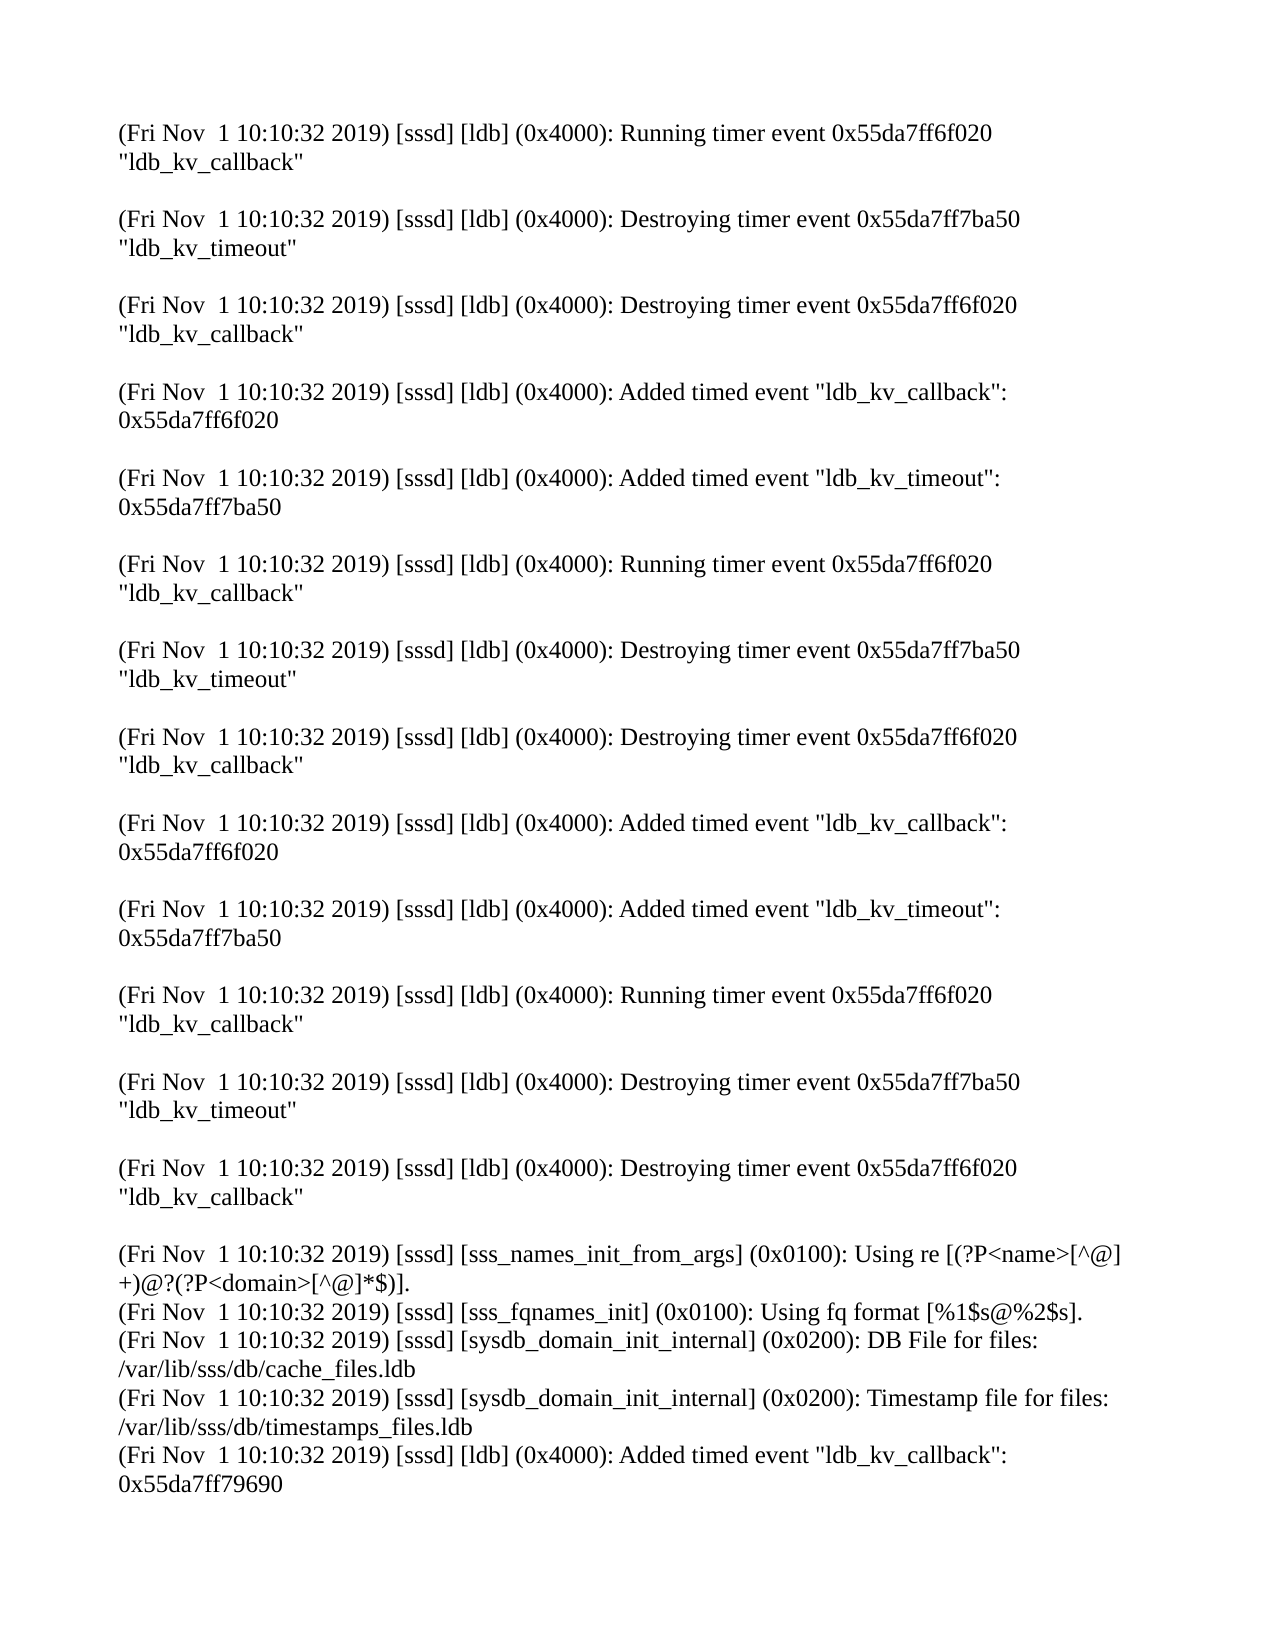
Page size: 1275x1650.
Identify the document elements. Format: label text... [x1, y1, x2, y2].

text (Fri Nov 1 10:10:32 2019) [sssd] [ldb] (0x4000): Destroying timer event 0x55da7ff6f020 "ldb_kv_callback" [118, 722, 1157, 779]
text (Fri Nov 1 10:10:32 2019) [sssd] [ldb] (0x4000): Destroying timer event 0x55da7ff7ba50 "ldb_kv_timeout" [118, 204, 1157, 262]
text (Fri Nov 1 10:10:32 2019) [sssd] [ldb] (0x4000): Running timer event 0x55da7ff6f020 "ldb_kv_callback" [118, 981, 1157, 1038]
text (Fri Nov 1 10:10:32 2019) [sssd] [ldb] (0x4000): Destroying timer event 0x55da7ff7ba50 "ldb_kv_timeout" [118, 636, 1157, 693]
text (Fri Nov 1 10:10:32 2019) [sssd] [ldb] (0x4000): Destroying timer event 0x55da7ff6f020 "ldb_kv_callback" [118, 291, 1157, 348]
text (Fri Nov 1 10:10:32 2019) [sssd] [ldb] (0x4000): Added timed event "ldb_kv_callback": 0x55da7ff6f020 [118, 377, 1157, 434]
text (Fri Nov 1 10:10:32 2019) [sssd] [ldb] (0x4000): Destroying timer event 0x55da7ff6f020 "ldb_kv_callback" [118, 1153, 1157, 1211]
text (Fri Nov 1 10:10:32 2019) [sssd] [sss_names_init_from_args] (0x0100): Using re [(?P<name>[^@]+)@?(?P<domain>[^@]*$)]. [118, 1239, 1157, 1297]
text (Fri Nov 1 10:10:32 2019) [sssd] [ldb] (0x4000): Added timed event "ldb_kv_callback": 0x55da7ff6f020 [118, 808, 1157, 866]
text (Fri Nov 1 10:10:32 2019) [sssd] [ldb] (0x4000): Running timer event 0x55da7ff6f020 "ldb_kv_callback" [118, 549, 1157, 607]
text (Fri Nov 1 10:10:32 2019) [sssd] [ldb] (0x4000): Destroying timer event 0x55da7ff7ba50 "ldb_kv_timeout" [118, 1067, 1157, 1124]
text (Fri Nov 1 10:10:32 2019) [sssd] [ldb] (0x4000): Added timed event "ldb_kv_timeout": 0x55da7ff7ba50 [118, 463, 1157, 521]
text (Fri Nov 1 10:10:32 2019) [sssd] [ldb] (0x4000): Added timed event "ldb_kv_callback": 0x55da7ff79690 [118, 1441, 1157, 1498]
text (Fri Nov 1 10:10:32 2019) [sssd] [sysdb_domain_init_internal] (0x0200): DB File for files: /var/lib/sss/db/cache_files.ldb [118, 1326, 1157, 1383]
text (Fri Nov 1 10:10:32 2019) [sssd] [ldb] (0x4000): Running timer event 0x55da7ff6f020 "ldb_kv_callback" [118, 118, 1157, 176]
text (Fri Nov 1 10:10:32 2019) [sssd] [ldb] (0x4000): Added timed event "ldb_kv_timeout": 0x55da7ff7ba50 [118, 894, 1157, 952]
text (Fri Nov 1 10:10:32 2019) [sssd] [sysdb_domain_init_internal] (0x0200): Timestamp file for files: /var/lib/sss/db/timestamps_files.ldb [118, 1383, 1157, 1441]
text (Fri Nov 1 10:10:32 2019) [sssd] [sss_fqnames_init] (0x0100): Using fq format [%1$s@%2$s]. [118, 1297, 1157, 1326]
